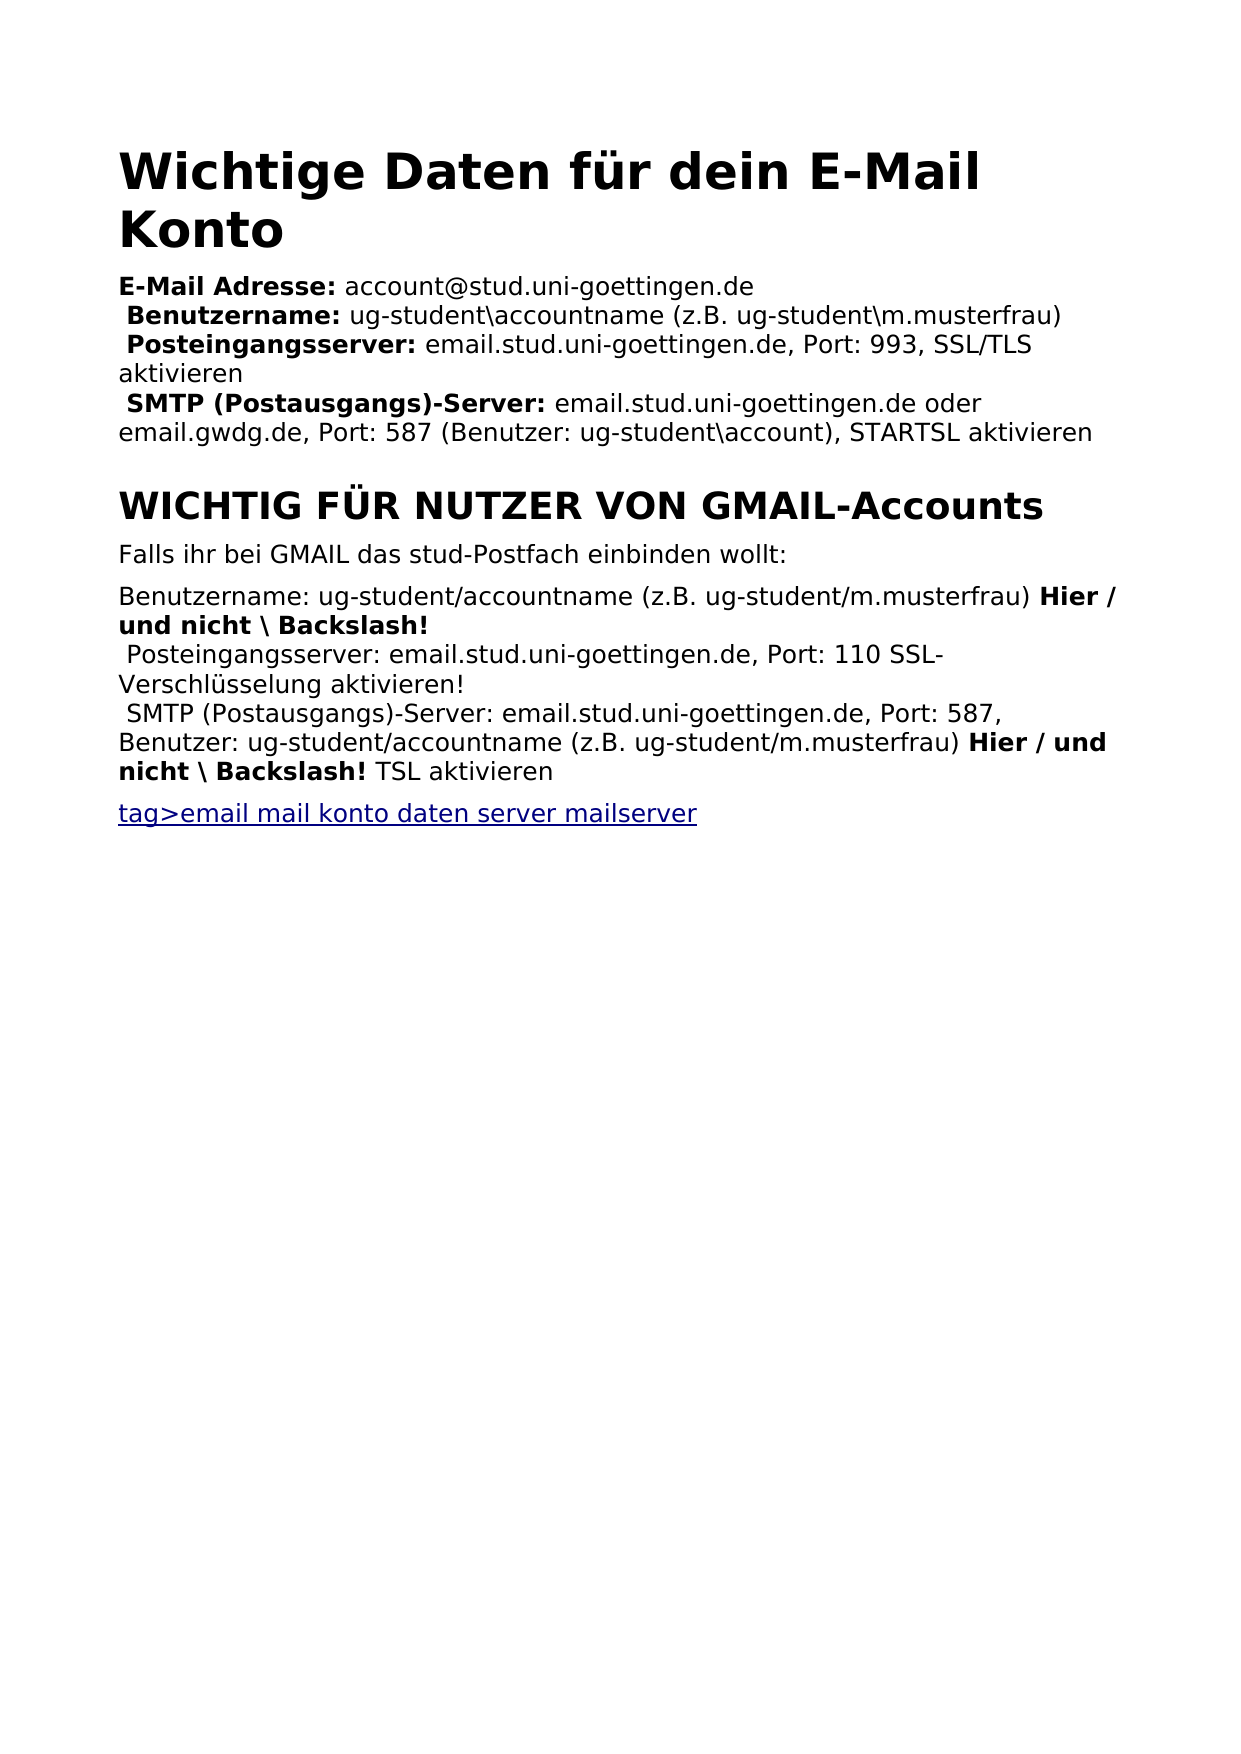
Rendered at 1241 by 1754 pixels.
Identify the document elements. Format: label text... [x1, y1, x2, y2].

text Falls ihr bei GMAIL das stud-Postfach einbinden wollt: [118, 541, 1122, 570]
subtitle WICHTIG FÜR NUTZER VON GMAIL-Accounts [118, 484, 1122, 528]
text E-Mail Adresse: account@stud.uni-goettingen.de Benutzername: ug-student\accountname (z.B. ug-student\m.musterfrau) Posteingangsserver: email.stud.uni-goettingen.de, Port: 993, SSL/TLS aktivieren SMTP (Postausgangs)-Server: email.stud.uni-goettingen.de oder email.gwdg.de, Port: 587 (Benutzer: ug-student\account), STARTSL aktivieren [118, 272, 1122, 447]
subtitle Wichtige Daten für dein E-Mail Konto [118, 143, 1122, 259]
text Benutzername: ug-student/accountname (z.B. ug-student/m.musterfrau) Hier / und nicht \ Backslash! Posteingangsserver: email.stud.uni-goettingen.de, Port: 110 SSL-Verschlüsselung aktivieren! SMTP (Postausgangs)-Server: email.stud.uni-goettingen.de, Port: 587, Benutzer: ug-student/accountname (z.B. ug-student/m.musterfrau) Hier / und nicht \ Backslash! TSL aktivieren [118, 582, 1122, 787]
text tag>email mail konto daten server mailserver [118, 799, 1122, 828]
